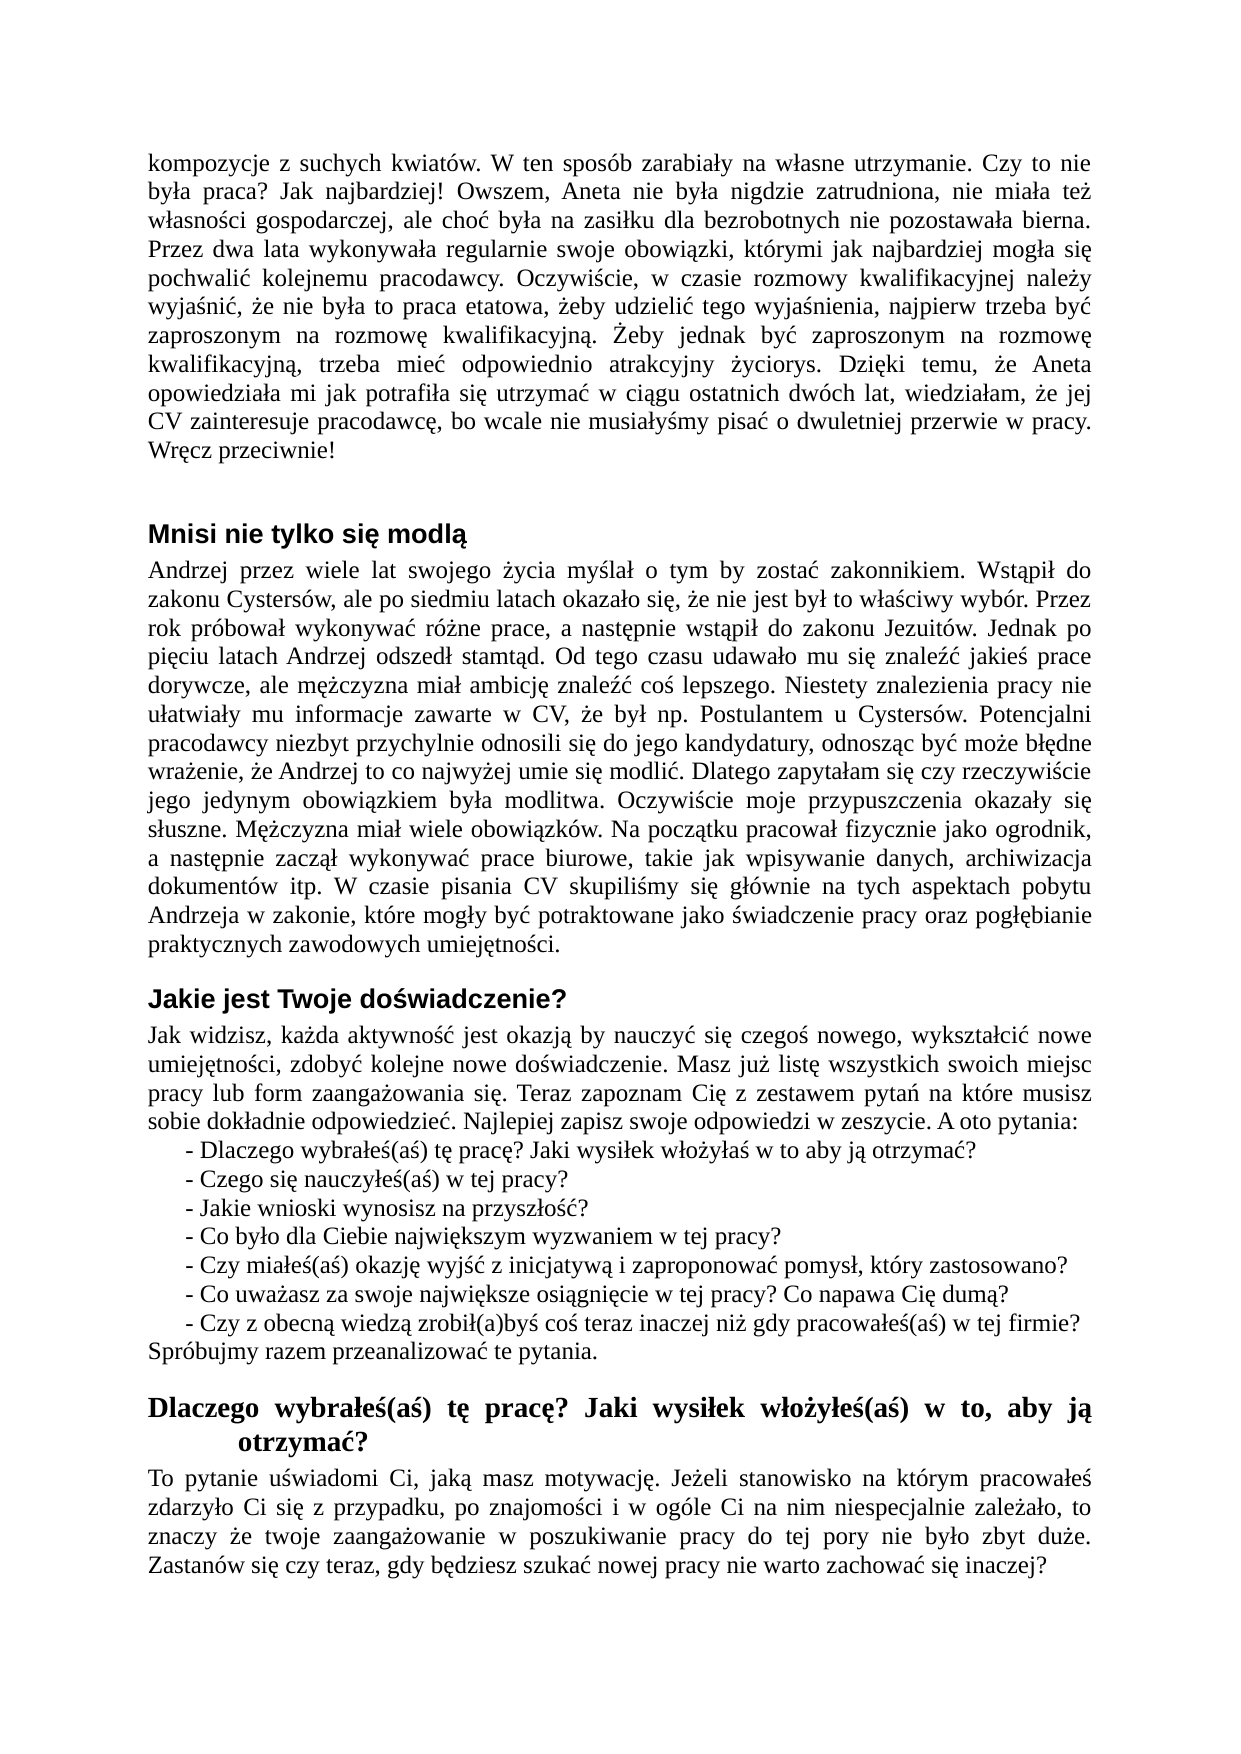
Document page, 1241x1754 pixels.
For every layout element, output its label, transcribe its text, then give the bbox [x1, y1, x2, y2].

text Andrzej przez wiele lat swojego życia myślał o tym by zostać zakonnikiem. Wstąpił do zakonu Cystersów, ale po siedmiu latach okazało się, że nie jest był to właściwy wybór. Przez rok próbował wykonywać różne prace, a następnie wstąpił do zakonu Jezuitów. Jednak po pięciu latach Andrzej odszedł stamtąd. Od tego czasu udawało mu się znaleźć jakieś prace dorywcze, ale mężczyzna miał ambicję znaleźć coś lepszego. Niestety znalezienia pracy nie ułatwiały mu informacje zawarte w CV, że był np. Postulantem u Cystersów. Potencjalni pracodawcy niezbyt przychylnie odnosili się do jego kandydatury, odnosząc być może błędne wrażenie, że Andrzej to co najwyżej umie się modlić. Dlatego zapytałam się czy rzeczywiście jego jedynym obowiązkiem była modlitwa. Oczywiście moje przypuszczenia okazały się słuszne. Mężczyzna miał wiele obowiązków. Na początku pracował fizycznie jako ogrodnik, a następnie zaczął wykonywać prace biurowe, takie jak wpisywanie danych, archiwizacja dokumentów itp. W czasie pisania CV skupiliśmy się głównie na tych aspektach pobytu Andrzeja w zakonie, które mogły być potraktowane jako świadczenie pracy oraz pogłębianie praktycznych zawodowych umiejętności. [148, 555, 1093, 958]
text - Jakie wnioski wynosisz na przyszłość? [148, 1193, 1093, 1221]
text kompozycje z suchych kwiatów. W ten sposób zarabiały na własne utrzymanie. Czy to nie była praca? Jak najbardziej! Owszem, Aneta nie była nigdzie zatrudniona, nie miała też własności gospodarczej, ale choć była na zasiłku dla bezrobotnych nie pozostawała bierna. Przez dwa lata wykonywała regularnie swoje obowiązki, którymi jak najbardziej mogła się pochwalić kolejnemu pracodawcy. Oczywiście, w czasie rozmowy kwalifikacyjnej należy wyjaśnić, że nie była to praca etatowa, żeby udzielić tego wyjaśnienia, najpierw trzeba być zaproszonym na rozmowę kwalifikacyjną. Żeby jednak być zaproszonym na rozmowę kwalifikacyjną, trzeba mieć odpowiednio atrakcyjny życiorys. Dzięki temu, że Aneta opowiedziała mi jak potrafiła się utrzymać w ciągu ostatnich dwóch lat, wiedziałam, że jej CV zainteresuje pracodawcę, bo wcale nie musiałyśmy pisać o dwuletniej przerwie w pracy. Wręcz przeciwnie! [148, 148, 1093, 464]
text - Dlaczego wybrałeś(aś) tę pracę? Jaki wysiłek włożyłaś w to aby ją otrzymać? [148, 1135, 1093, 1164]
text - Co było dla Ciebie największym wyzwaniem w tej pracy? [148, 1221, 1093, 1250]
text - Czego się nauczyłeś(aś) w tej pracy? [148, 1164, 1093, 1193]
text - Co uważasz za swoje największe osiągnięcie w tej pracy? Co napawa Cię dumą? [148, 1279, 1093, 1308]
subtitle Jakie jest Twoje doświadczenie? [148, 983, 1093, 1014]
text To pytanie uświadomi Ci, jaką masz motywację. Jeżeli stanowisko na którym pracowałeś zdarzyło Ci się z przypadku, po znajomości i w ogóle Ci na nim niespecjalnie zależało, to znaczy że twoje zaangażowanie w poszukiwanie pracy do tej pory nie było zbyt duże. Zastanów się czy teraz, gdy będziesz szukać nowej pracy nie warto zachować się inaczej? [148, 1463, 1093, 1578]
text Spróbujmy razem przeanalizować te pytania. [148, 1336, 1093, 1365]
text - Czy miałeś(aś) okazję wyjść z inicjatywą i zaproponować pomysł, który zastosowano? [148, 1250, 1093, 1279]
text Jak widzisz, każda aktywność jest okazją by nauczyć się czegoś nowego, wykształcić nowe umiejętności, zdobyć kolejne nowe doświadczenie. Masz już listę wszystkich swoich miejsc pracy lub form zaangażowania się. Teraz zapoznam Cię z zestawem pytań na które musisz sobie dokładnie odpowiedzieć. Najlepiej zapisz swoje odpowiedzi w zeszycie. A oto pytania: [148, 1020, 1093, 1135]
subtitle Mnisi nie tylko się modlą [148, 518, 1093, 549]
text - Czy z obecną wiedzą zrobił(a)byś coś teraz inaczej niż gdy pracowałeś(aś) w tej firmie? [148, 1308, 1093, 1336]
subtitle Dlaczego wybrałeś(aś) tę pracę? Jaki wysiłek włożyłeś(aś) w to, aby ją otrzymać? [148, 1390, 1093, 1457]
